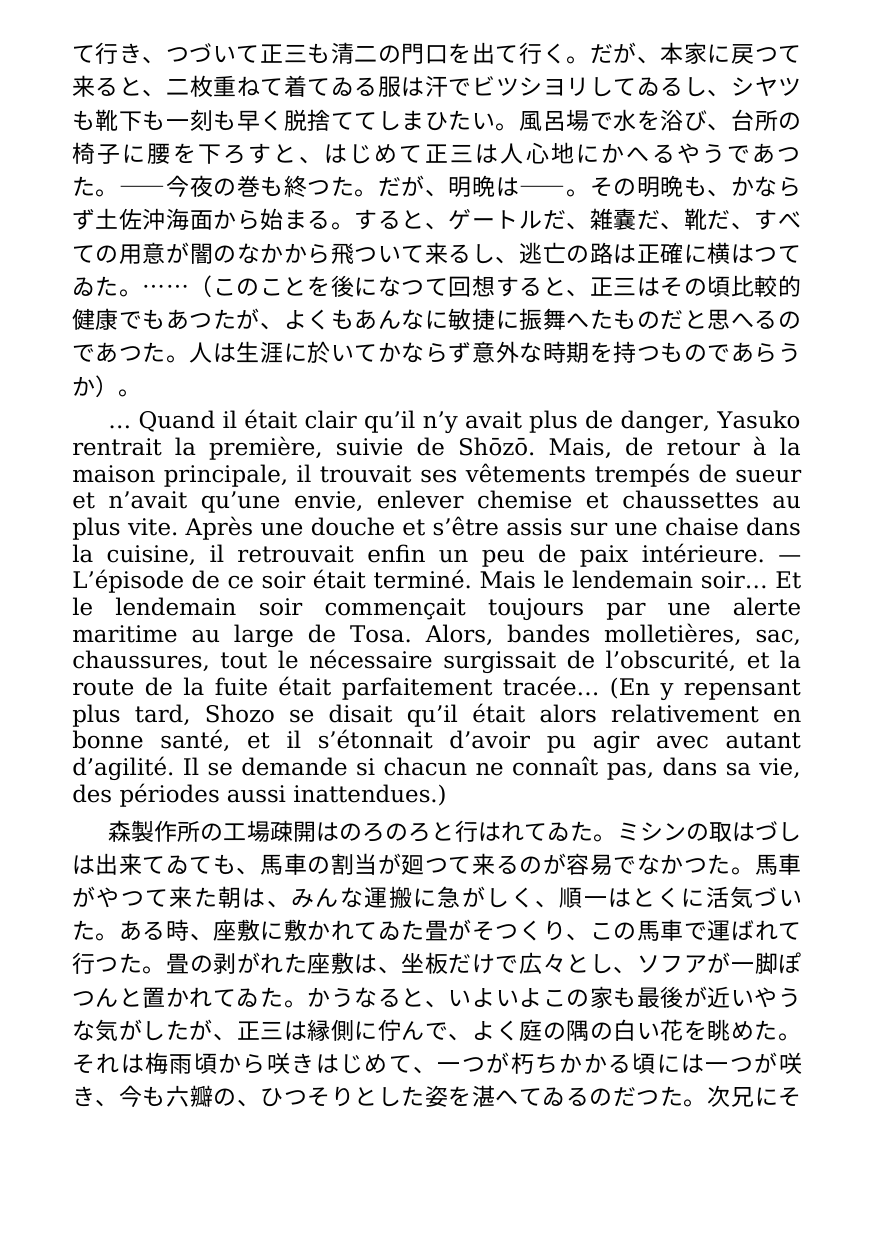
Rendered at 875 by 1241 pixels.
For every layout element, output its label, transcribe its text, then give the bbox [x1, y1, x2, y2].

text … Quand il était clair qu’il n’y avait plus de danger, Yasuko rentrait la première, suivie de Shōzō. Mais, de retour à la maison principale, il trouvait ses vêtements trempés de sueur et n’avait qu’une envie, enlever chemise et chaussettes au plus vite. Après une douche et s’être assis sur une chaise dans la cuisine, il retrouvait enfin un peu de paix intérieure. — L’épisode de ce soir était terminé. Mais le lendemain soir… Et le lendemain soir commençait toujours par une alerte maritime au large de Tosa. Alors, bandes molletières, sac, chaussures, tout le nécessaire surgissait de l’obscurité, et la route de la fuite était parfaitement tracée… (En y repensant plus tard, Shozo se disait qu’il était alors relativement en bonne santé, et il s’étonnait d’avoir pu agir avec autant d’agilité. Il se demande si chacun ne connaît pas, dans sa vie, des périodes aussi inattendues.) [72, 407, 802, 807]
text 森製作所の工場疎開はのろのろと行はれてゐた。ミシンの取はづしは出来てゐても、馬車の割当が廻つて来るのが容易でなかつた。馬車がやつて来た朝は、みんな運搬に急がしく、順一はとくに活気づいた。ある時、座敷に敷かれてゐた畳がそつくり、この馬車で運ばれて行つた。畳の剥がれた座敷は、坐板だけで広々とし、ソフアが一脚ぽつんと置かれてゐた。かうなると、いよいよこの家も最後が近いやうな気がしたが、正三は縁側に佇んで、よく庭の隅の白い花を眺めた。それは梅雨頃から咲きはじめて、一つが朽ちかかる頃には一つが咲き、今も六瓣の、ひつそりとした姿を湛へてゐるのだつた。次兄にそ [72, 813, 802, 1112]
text て行き、つづいて正三も清二の門口を出て行く。だが、本家に戻つて来ると、二枚重ねて着てゐる服は汗でビツシヨリしてゐるし、シヤツも靴下も一刻も早く脱捨ててしまひたい。風呂場で水を浴び、台所の椅子に腰を下ろすと、はじめて正三は人心地にかへるやうであつた。――今夜の巻も終つた。だが、明晩は――。その明晩も、かならず土佐沖海面から始まる。すると、ゲートルだ、雑嚢だ、靴だ、すべての用意が闇のなかから飛ついて来るし、逃亡の路は正確に横はつてゐた。……（このことを後になつて回想すると、正三はその頃比較的健康でもあつたが、よくもあんなに敏捷に振舞へたものだと思へるのであつた。人は生涯に於いてかならず意外な時期を持つものであらうか）。 [72, 36, 802, 402]
